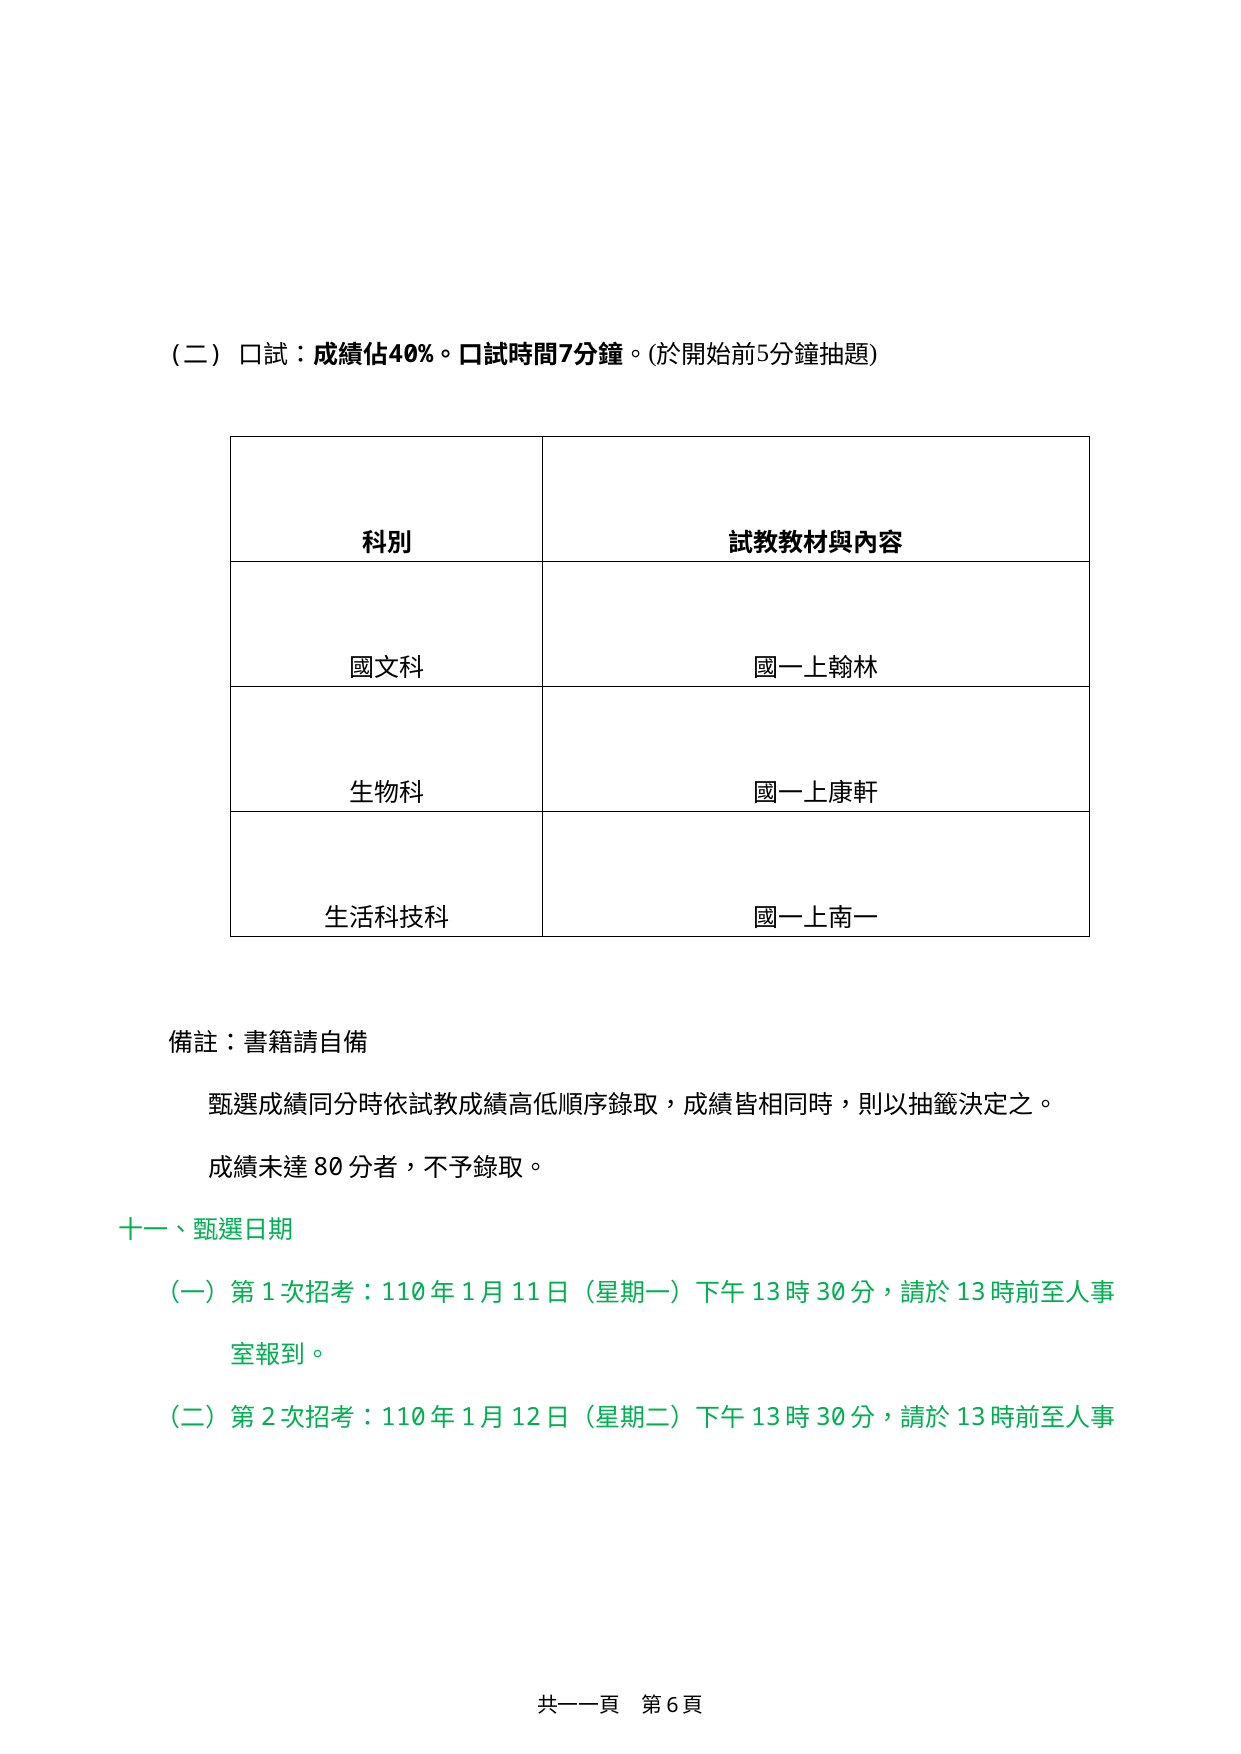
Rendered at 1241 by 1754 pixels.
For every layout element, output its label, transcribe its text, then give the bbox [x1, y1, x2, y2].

text 甄選成績同分時依試教成績高低順序錄取，成績皆相同時，則以抽籤決定之。 [118, 1061, 1122, 1124]
table_cell 國一上康軒 [543, 687, 1089, 811]
table_header 科別 [231, 437, 542, 561]
table_cell 國文科 [231, 562, 542, 686]
table_cell 國一上翰林 [543, 562, 1089, 686]
text 十一、甄選日期 [118, 1186, 1122, 1249]
table_header 試教教材與內容 [543, 437, 1089, 561]
table_cell 生物科 [231, 687, 542, 811]
text 備註：書籍請自備 [168, 999, 1122, 1061]
table_cell 生活科技科 [231, 812, 542, 936]
table_cell 國一上南一 [543, 812, 1089, 936]
text （一）第1次招考：110年1月11日（星期一）下午13時30分，請於13時前至人事室報到。 [156, 1249, 1122, 1374]
text （二）第2次招考：110年1月12日（星期二）下午13時30分，請於13時前至人事 [156, 1374, 1122, 1436]
text (二) 口試：成績佔40%。口試時間7分鐘。(於開始前5分鐘抽題) [168, 311, 1122, 374]
text 成績未達80分者，不予錄取。 [118, 1124, 1122, 1186]
